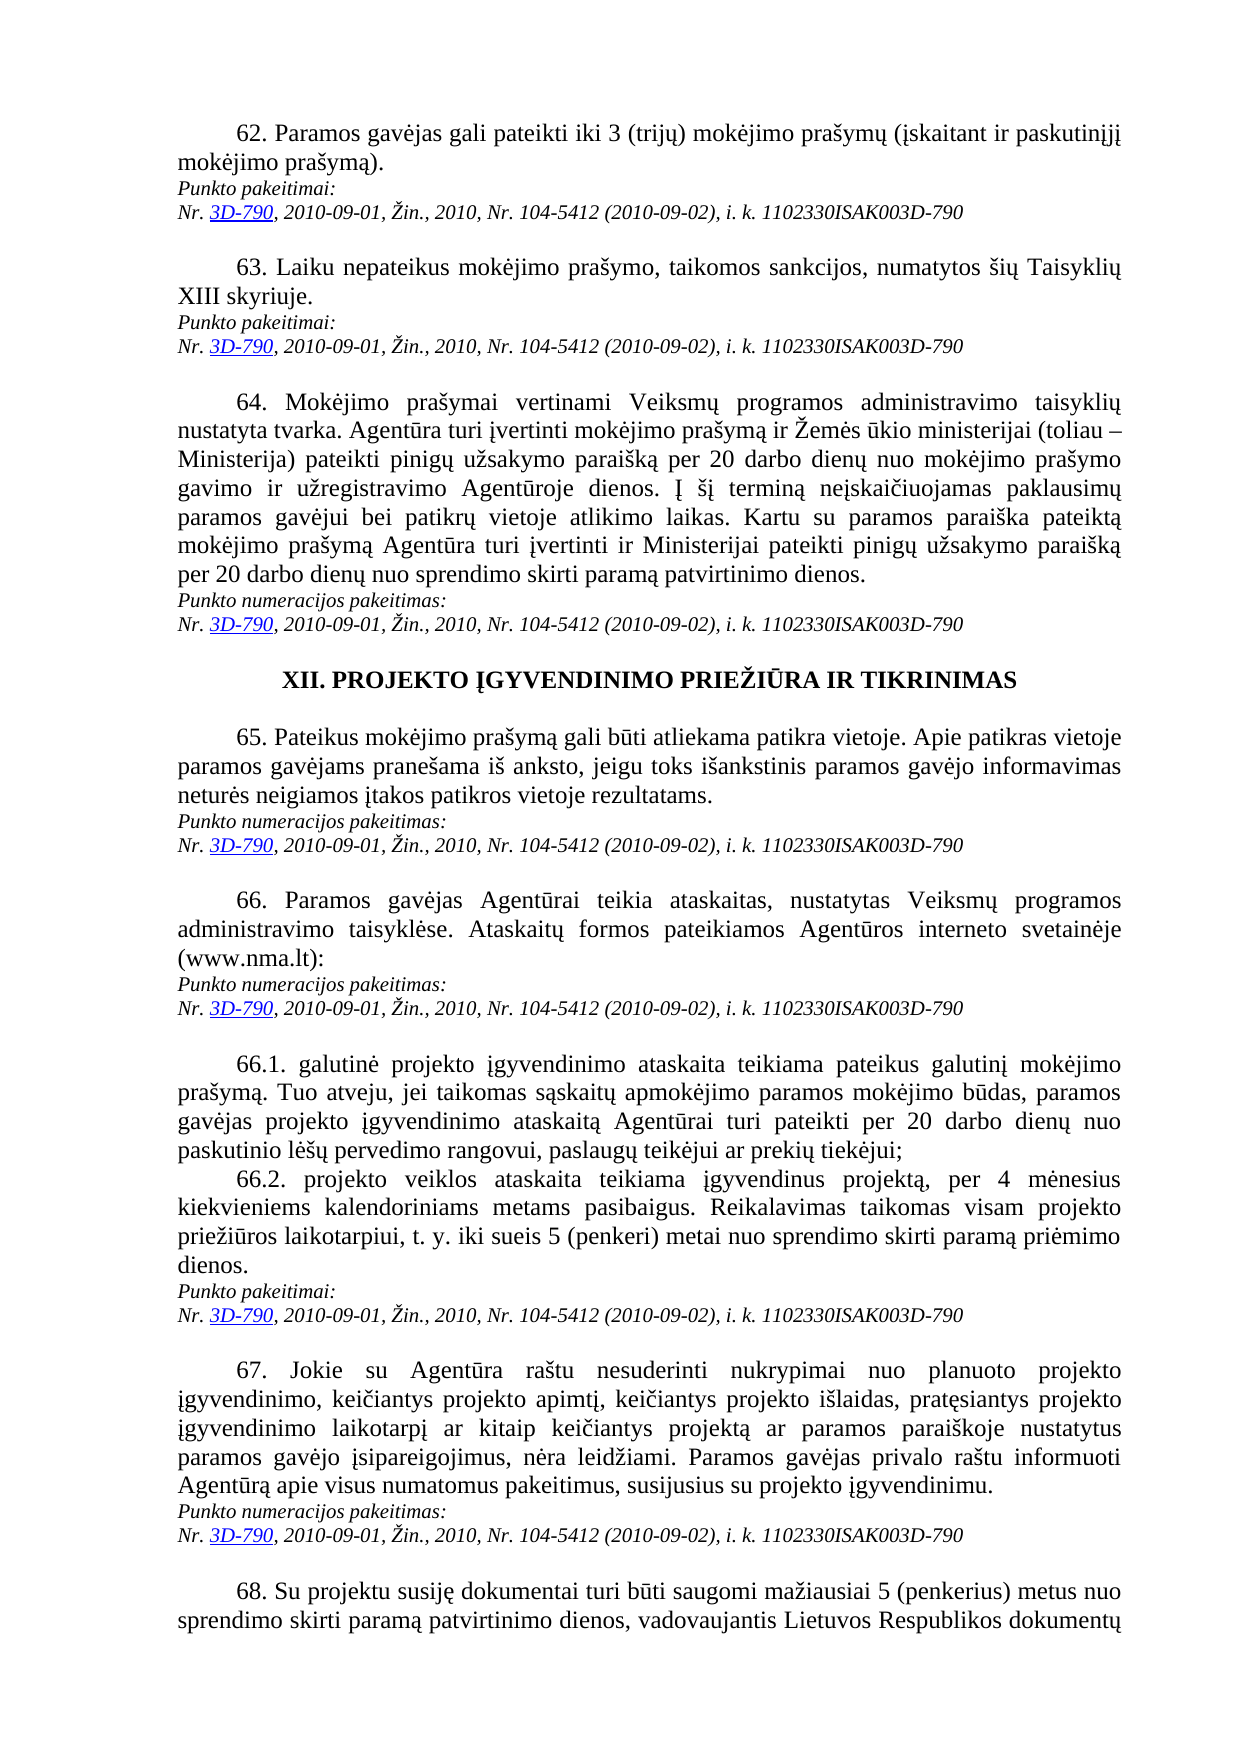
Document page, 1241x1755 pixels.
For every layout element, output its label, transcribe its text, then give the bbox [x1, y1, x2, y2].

text XII. PROJEKTO ĮGYVENDINIMO PRIEŽIŪRA IR TIKRINIMAS [177, 665, 1122, 694]
text Punkto numeracijos pakeitimas: [177, 1499, 1122, 1523]
text Nr. 3D-790, 2010-09-01, Žin., 2010, Nr. 104-5412 (2010-09-02), i. k. 1102330ISAK003D-790 [177, 612, 1122, 636]
text Punkto numeracijos pakeitimas: [177, 588, 1122, 612]
text Nr. 3D-790, 2010-09-01, Žin., 2010, Nr. 104-5412 (2010-09-02), i. k. 1102330ISAK003D-790 [177, 833, 1122, 857]
text 65. Pateikus mokėjimo prašymą gali būti atliekama patikra vietoje. Apie patikras vietoje paramos gavėjams pranešama iš anksto, jeigu toks išankstinis paramos gavėjo informavimas neturės neigiamos įtakos patikros vietoje rezultatams. [177, 722, 1122, 809]
text Punkto pakeitimai: [177, 1279, 1122, 1303]
text 67. Jokie su Agentūra raštu nesuderinti nukrypimai nuo planuoto projekto įgyvendinimo, keičiantys projekto apimtį, keičiantys projekto išlaidas, pratęsiantys projekto įgyvendinimo laikotarpį ar kitaip keičiantys projektą ar paramos paraiškoje nustatytus paramos gavėjo įsipareigojimus, nėra leidžiami. Paramos gavėjas privalo raštu informuoti Agentūrą apie visus numatomus pakeitimus, susijusius su projekto įgyvendinimu. [177, 1356, 1122, 1499]
text Nr. 3D-790, 2010-09-01, Žin., 2010, Nr. 104-5412 (2010-09-02), i. k. 1102330ISAK003D-790 [177, 334, 1122, 358]
text Punkto numeracijos pakeitimas: [177, 809, 1122, 833]
text 66.1. galutinė projekto įgyvendinimo ataskaita teikiama pateikus galutinį mokėjimo prašymą. Tuo atveju, jei taikomas sąskaitų apmokėjimo paramos mokėjimo būdas, paramos gavėjas projekto įgyvendinimo ataskaitą Agentūrai turi pateikti per 20 darbo dienų nuo paskutinio lėšų pervedimo rangovui, paslaugų teikėjui ar prekių tiekėjui; [177, 1049, 1122, 1164]
text 62. Paramos gavėjas gali pateikti iki 3 (trijų) mokėjimo prašymų (įskaitant ir paskutinįjį mokėjimo prašymą). [177, 118, 1122, 176]
text Punkto pakeitimai: [177, 176, 1122, 200]
text Nr. 3D-790, 2010-09-01, Žin., 2010, Nr. 104-5412 (2010-09-02), i. k. 1102330ISAK003D-790 [177, 996, 1122, 1020]
text 68. Su projektu susiję dokumentai turi būti saugomi mažiausiai 5 (penkerius) metus nuo sprendimo skirti paramą patvirtinimo dienos, vadovaujantis Lietuvos Respublikos dokumentų [177, 1576, 1122, 1634]
text Nr. 3D-790, 2010-09-01, Žin., 2010, Nr. 104-5412 (2010-09-02), i. k. 1102330ISAK003D-790 [177, 1523, 1122, 1547]
text 66. Paramos gavėjas Agentūrai teikia ataskaitas, nustatytas Veiksmų programos administravimo taisyklėse. Ataskaitų formos pateikiamos Agentūros interneto svetainėje (www.nma.lt): [177, 886, 1122, 972]
text Punkto pakeitimai: [177, 310, 1122, 334]
text 64. Mokėjimo prašymai vertinami Veiksmų programos administravimo taisyklių nustatyta tvarka. Agentūra turi įvertinti mokėjimo prašymą ir Žemės ūkio ministerijai (toliau – Ministerija) pateikti pinigų užsakymo paraišką per 20 darbo dienų nuo mokėjimo prašymo gavimo ir užregistravimo Agentūroje dienos. Į šį terminą neįskaičiuojamas paklausimų paramos gavėjui bei patikrų vietoje atlikimo laikas. Kartu su paramos paraiška pateiktą mokėjimo prašymą Agentūra turi įvertinti ir Ministerijai pateikti pinigų užsakymo paraišką per 20 darbo dienų nuo sprendimo skirti paramą patvirtinimo dienos. [177, 387, 1122, 588]
text Nr. 3D-790, 2010-09-01, Žin., 2010, Nr. 104-5412 (2010-09-02), i. k. 1102330ISAK003D-790 [177, 1303, 1122, 1327]
text 66.2. projekto veiklos ataskaita teikiama įgyvendinus projektą, per 4 mėnesius kiekvieniems kalendoriniams metams pasibaigus. Reikalavimas taikomas visam projekto priežiūros laikotarpiui, t. y. iki sueis 5 (penkeri) metai nuo sprendimo skirti paramą priėmimo dienos. [177, 1164, 1122, 1279]
text 63. Laiku nepateikus mokėjimo prašymo, taikomos sankcijos, numatytos šių Taisyklių XIII skyriuje. [177, 252, 1122, 310]
text Punkto numeracijos pakeitimas: [177, 972, 1122, 996]
text Nr. 3D-790, 2010-09-01, Žin., 2010, Nr. 104-5412 (2010-09-02), i. k. 1102330ISAK003D-790 [177, 200, 1122, 224]
